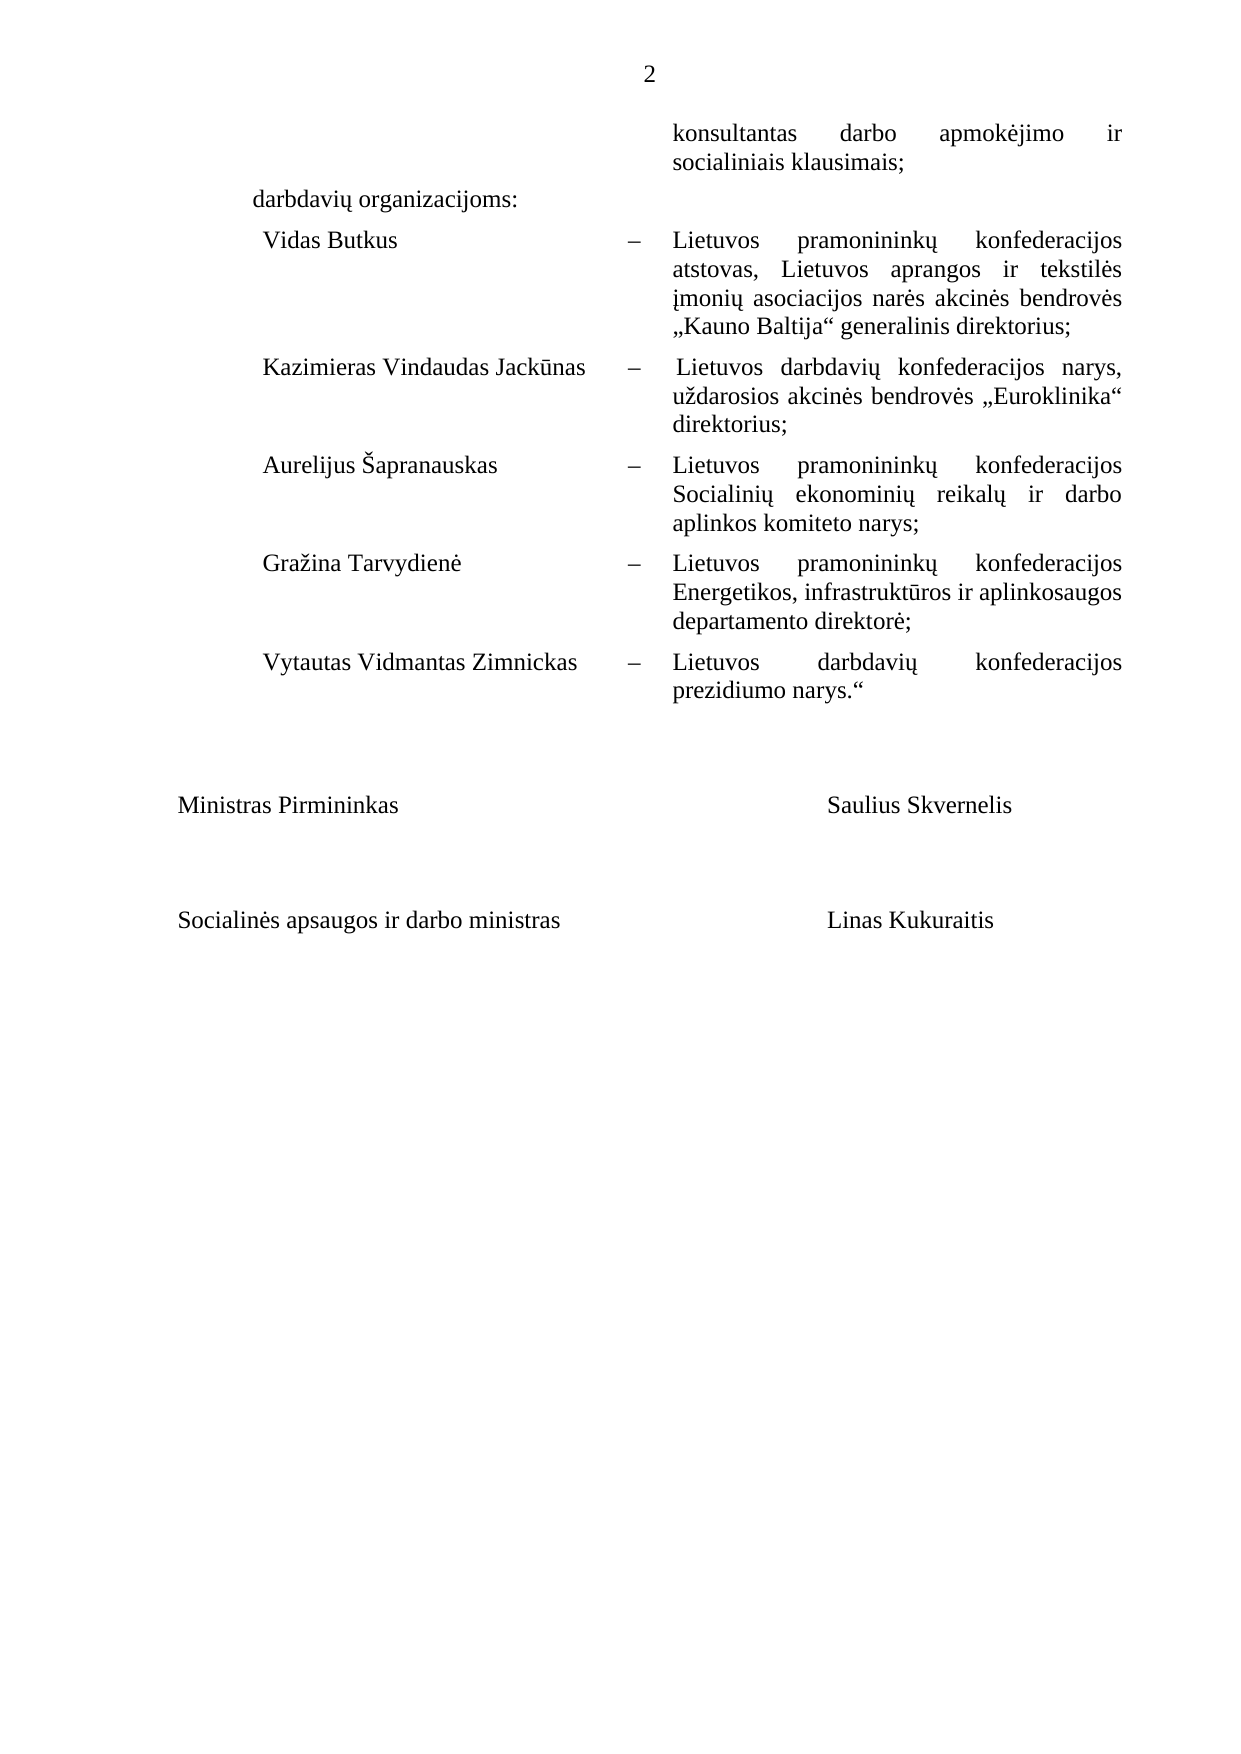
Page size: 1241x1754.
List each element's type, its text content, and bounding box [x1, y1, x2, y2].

text darbdavių organizacijoms: [177, 176, 1122, 213]
table_cell konsultantas darbo apmokėjimo ir socialiniais klausimais; [661, 118, 1133, 176]
table_cell Lietuvos darbdavių konfederacijos prezidiumo narys.“ [661, 635, 1133, 704]
table_header Vidas Butkus [262, 213, 617, 340]
table_cell Aurelijus Šapranauskas [262, 438, 617, 537]
table_cell Lietuvos darbdavių konfederacijos narys, uždarosios akcinės bendrovės „Euroklinika“ direktorius; [661, 340, 1133, 438]
table_cell – [617, 340, 661, 438]
table_cell – [617, 537, 661, 635]
text Socialinės apsaugos ir darbo ministras Linas Kukuraitis [177, 906, 1122, 934]
table_cell Vytautas Vidmantas Zimnickas [262, 635, 617, 704]
table_cell Kazimieras Vindaudas Jackūnas [262, 340, 617, 438]
table_header – [617, 213, 661, 340]
text Ministras Pirmininkas Saulius Skvernelis [177, 791, 1122, 819]
table_header Lietuvos pramonininkų konfederacijos atstovas, Lietuvos aprangos ir tekstilės įmonių asociacijos narės akcinės bendrovės „Kauno Baltija“ generalinis direktorius; [661, 213, 1133, 340]
table_cell Lietuvos pramonininkų konfederacijos Energetikos, infrastruktūros ir aplinkosaugos departamento direktorė; [661, 537, 1133, 635]
table_cell [617, 118, 661, 176]
table_cell – [617, 635, 661, 704]
table_cell – [617, 438, 661, 537]
table_cell Lietuvos pramonininkų konfederacijos Socialinių ekonominių reikalų ir darbo aplinkos komiteto narys; [661, 438, 1133, 537]
table_cell Gražina Tarvydienė [262, 537, 617, 635]
table_cell [262, 118, 617, 176]
